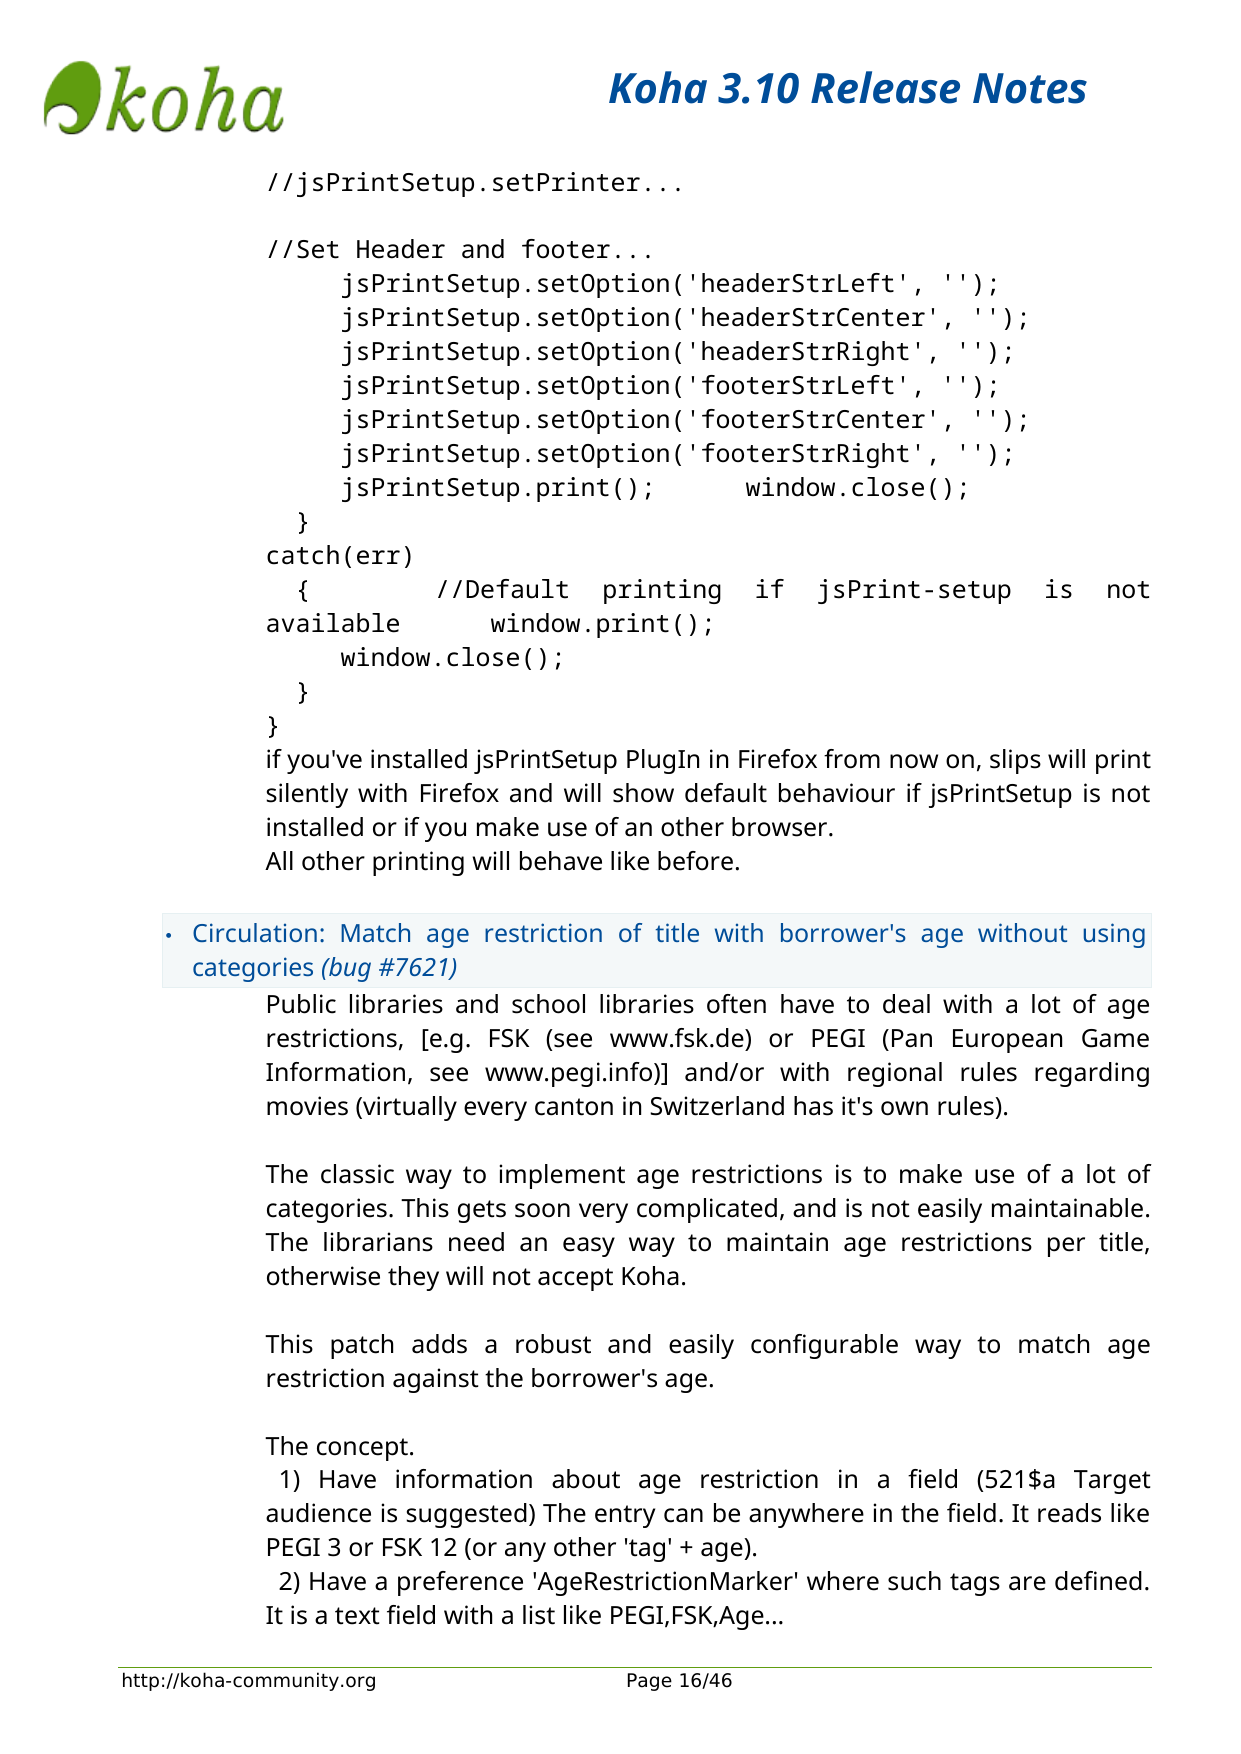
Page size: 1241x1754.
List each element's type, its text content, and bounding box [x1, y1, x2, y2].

list Circulation: Match age restriction of title with borrower's age without using categories (bug #7621) [163, 914, 1151, 987]
list Public libraries and school libraries often have to deal with a lot of age restrictions, [e.g. FSK (see www.fsk.de) or PEGI (Pan European Game Information, see www.pegi.info)] and/or with regional rules regarding movies (virtually every canton in Switzerland has it's own rules). The classic way to implement age restrictions is to make use of a lot of categories. This gets soon very complicated, and is not easily maintainable. The librarians need an easy way to maintain age restrictions per title, otherwise they will not accept Koha. This patch adds a robust and easily configurable way to match age restriction against the borrower's age. The concept. 1) Have information about age restriction in a field (521$a Target audience is suggested) The entry can be anywhere in the field. It reads like PEGI 3 or FSK 12 (or any other 'tag' + age). 2) Have a preference 'AgeRestrictionMarker' where such tags are defined. It is a text field with a list like PEGI,FSK,Age... [236, 988, 1152, 1632]
list //jsPrintSetup.setPrinter... //Set Header and footer... jsPrintSetup.setOption('headerStrLeft', ''); jsPrintSetup.setOption('headerStrCenter', ''); jsPrintSetup.setOption('headerStrRight', ''); jsPrintSetup.setOption('footerStrLeft', ''); jsPrintSetup.setOption('footerStrCenter', ''); jsPrintSetup.setOption('footerStrRight', ''); jsPrintSetup.print(); window.close(); } catch(err) { //Default printing if jsPrint-setup is not available window.print(); window.close(); } } if you've installed jsPrintSetup PlugIn in Firefox from now on, slips will print silently with Firefox and will show default behaviour if jsPrintSetup is not installed or if you make use of an other browser. All other printing will behave like before. [236, 164, 1152, 878]
picture [41, 59, 287, 138]
